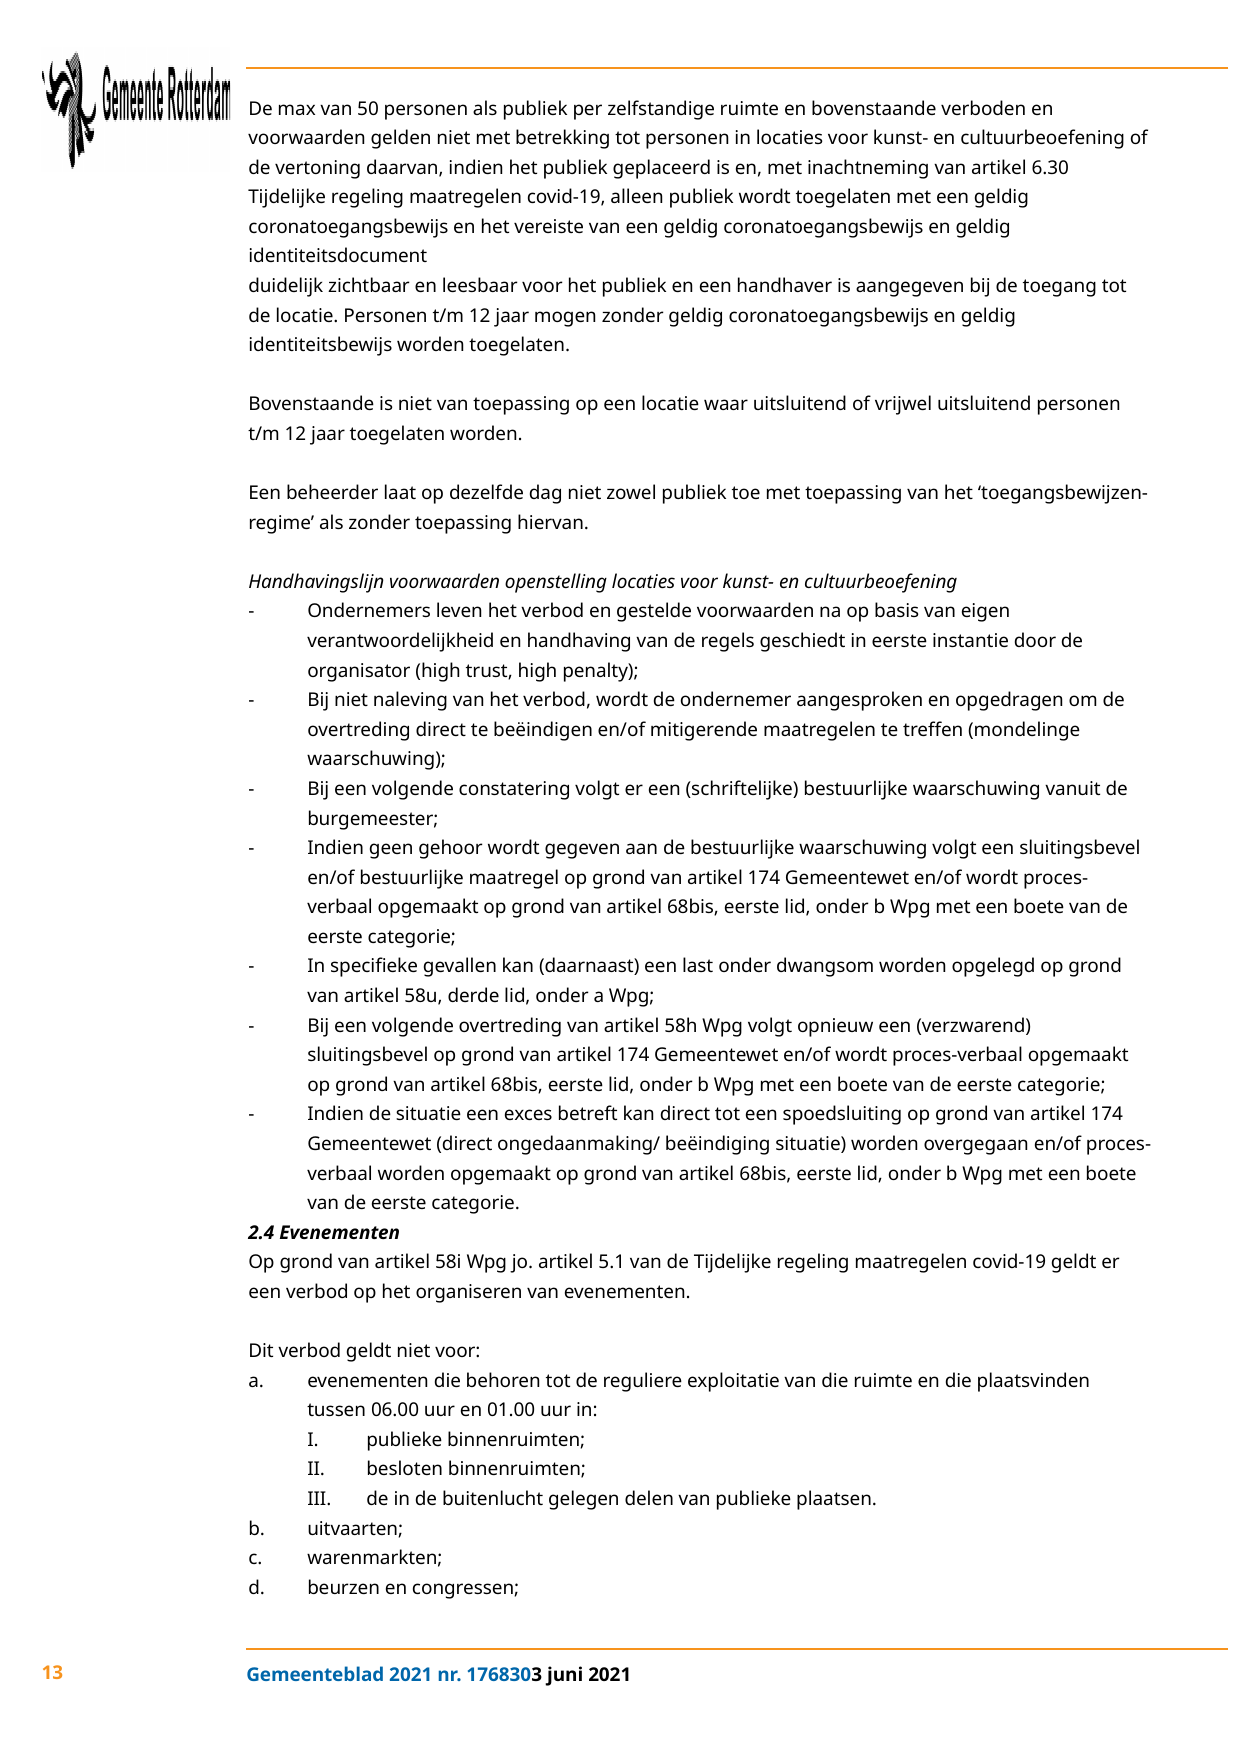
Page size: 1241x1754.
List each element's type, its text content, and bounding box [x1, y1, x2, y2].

list de in de buitenlucht gelegen delen van publieke plaatsen. [307, 1485, 1152, 1511]
list besloten binnenruimten; [307, 1456, 1152, 1481]
list publieke binnenruimten; [307, 1426, 1152, 1452]
text Op grond van artikel 58i Wpg jo. artikel 5.1 van de Tijdelijke regeling maatregelen covid-19 geldt er een verbod op het organiseren van evenementen. [248, 1248, 1152, 1304]
list Bij een volgende overtreding van artikel 58h Wpg volgt opnieuw een (verzwarend) sluitingsbevel op grond van artikel 174 Gemeentewet en/of wordt proces-verbaal opgemaakt op grond van artikel 68bis, eerste lid, onder b Wpg met een boete van de eerste categorie; [248, 1012, 1152, 1097]
text duidelijk zichtbaar en leesbaar voor het publiek en een handhaver is aangegeven bij de toegang tot de locatie. Personen t/m 12 jaar mogen zonder geldig coronatoegangsbewijs en geldig identiteitsbewijs worden toegelaten. [248, 272, 1152, 357]
list beurzen en congressen; [248, 1574, 1152, 1600]
list Ondernemers leven het verbod en gestelde voorwaarden na op basis van eigen verantwoordelijkheid en handhaving van de regels geschiedt in eerste instantie door de organisator (high trust, high penalty); [248, 598, 1152, 683]
text Dit verbod geldt niet voor: [248, 1337, 1152, 1363]
picture [41, 47, 231, 172]
list In specifieke gevallen kan (daarnaast) een last onder dwangsom worden opgelegd op grond van artikel 58u, derde lid, onder a Wpg; [248, 953, 1152, 1008]
text 2.4 Evenementen [248, 1219, 1152, 1245]
list Bij niet naleving van het verbod, wordt de ondernemer aangesproken en opgedragen om de overtreding direct te beëindigen en/of mitigerende maatregelen te treffen (mondelinge waarschuwing); [248, 686, 1152, 771]
list Indien geen gehoor wordt gegeven aan de bestuurlijke waarschuwing volgt een sluitingsbevel en/of bestuurlijke maatregel op grond van artikel 174 Gemeentewet en/of wordt proces-verbaal opgemaakt op grond van artikel 68bis, eerste lid, onder b Wpg met een boete van de eerste categorie; [248, 834, 1152, 949]
text Handhavingslijn voorwaarden openstelling locaties voor kunst- en cultuurbeoefening [248, 568, 1152, 594]
list evenementen die behoren tot de reguliere exploitatie van die ruimte en die plaatsvinden tussen 06.00 uur en 01.00 uur in: [248, 1367, 1152, 1422]
list uitvaarten; [248, 1515, 1152, 1541]
list warenmarkten; [248, 1544, 1152, 1570]
text Bovenstaande is niet van toepassing op een locatie waar uitsluitend of vrijwel uitsluitend personen t/m 12 jaar toegelaten worden. [248, 391, 1152, 446]
list Indien de situatie een exces betreft kan direct tot een spoedsluiting op grond van artikel 174 Gemeentewet (direct ongedaanmaking/ beëindiging situatie) worden overgegaan en/of proces-verbaal worden opgemaakt op grond van artikel 68bis, eerste lid, onder b Wpg met een boete van de eerste categorie. [248, 1101, 1152, 1215]
list Bij een volgende constatering volgt er een (schriftelijke) bestuurlijke waarschuwing vanuit de burgemeester; [248, 775, 1152, 831]
text De max van 50 personen als publiek per zelfstandige ruimte en bovenstaande verboden en voorwaarden gelden niet met betrekking tot personen in locaties voor kunst- en cultuurbeoefening of de vertoning daarvan, indien het publiek geplaceerd is en, met inachtneming van artikel 6.30 Tijdelijke regeling maatregelen covid-19, alleen publiek wordt toegelaten met een geldig coronatoegangsbewijs en het vereiste van een geldig coronatoegangsbewijs en geldig identiteitsdocument [248, 95, 1152, 268]
text Een beheerder laat op dezelfde dag niet zowel publiek toe met toepassing van het ‘toegangsbewijzen-regime’ als zonder toepassing hiervan. [248, 479, 1152, 535]
